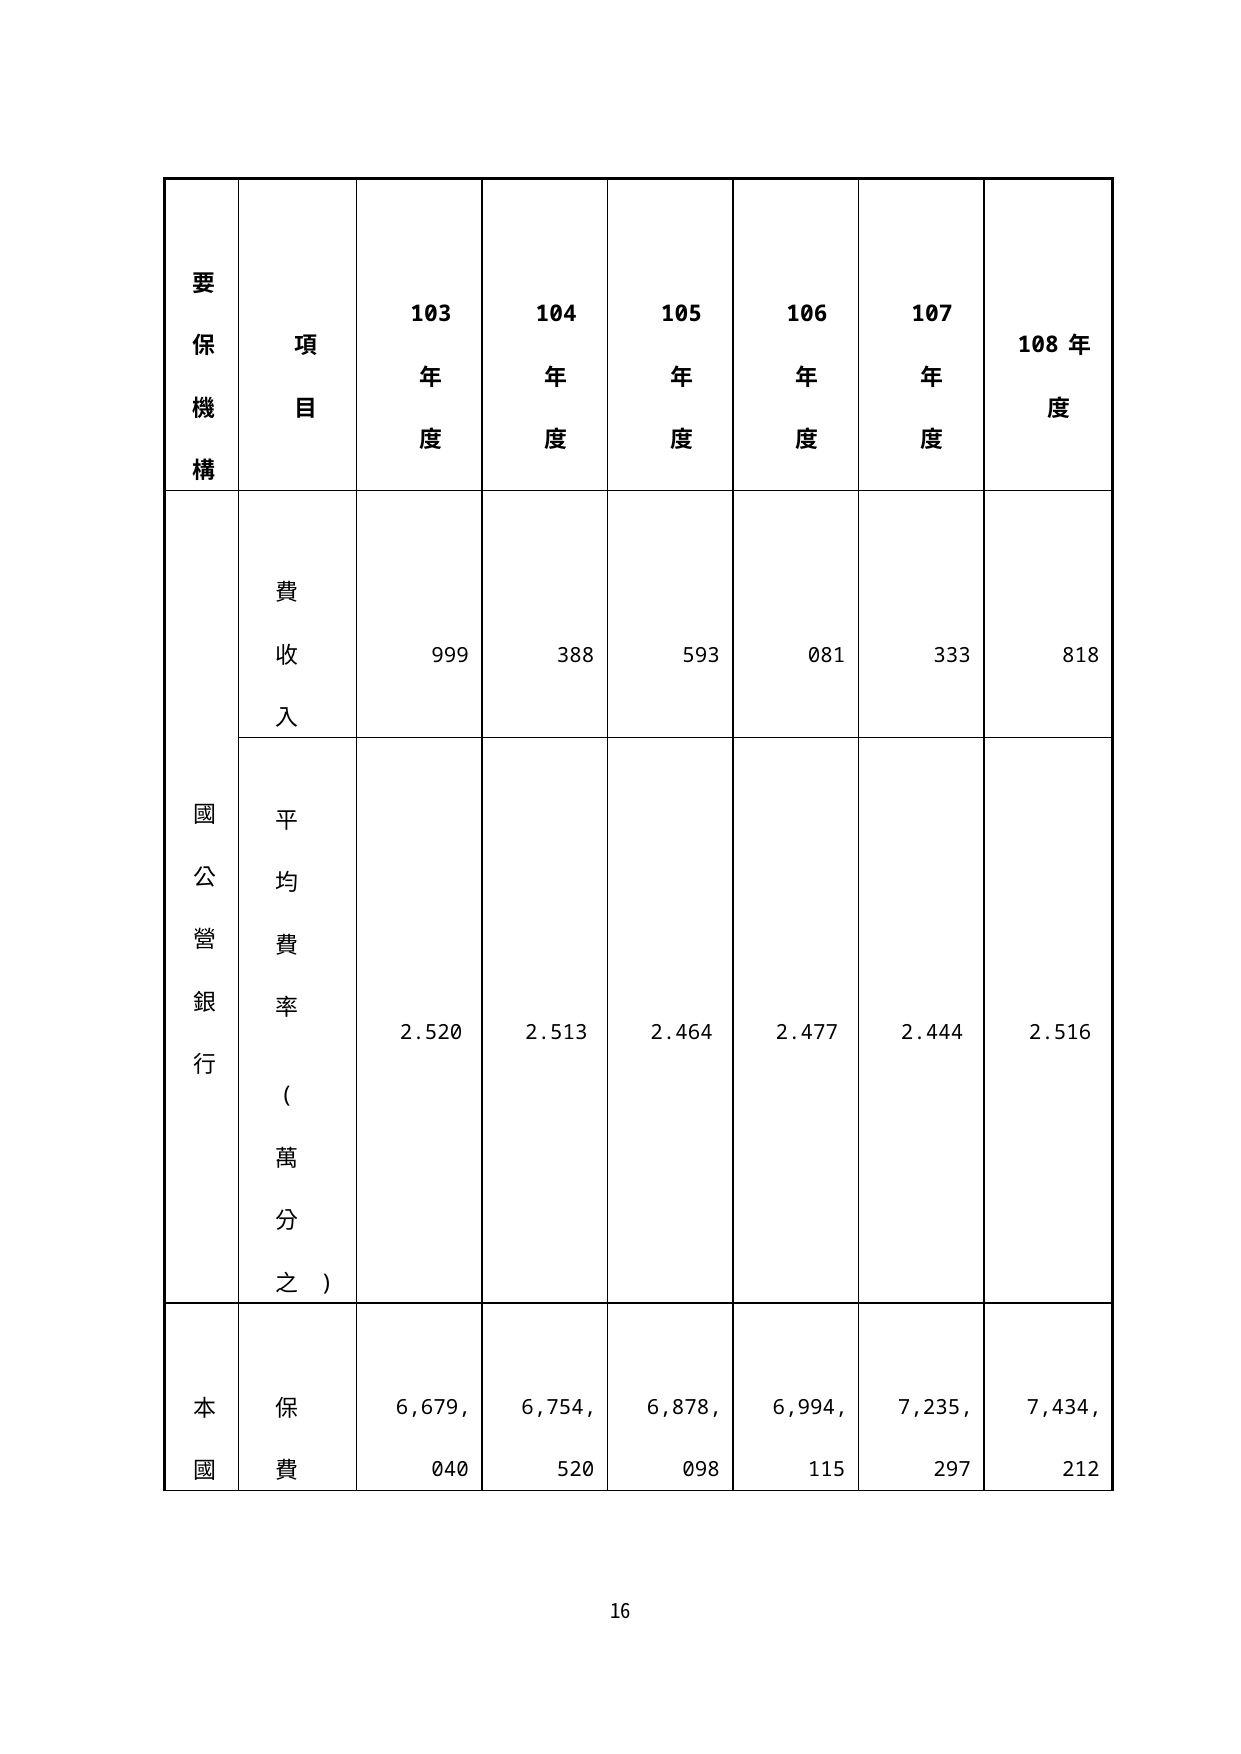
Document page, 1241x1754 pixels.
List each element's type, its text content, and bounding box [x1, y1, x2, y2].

table_cell 7,434,212 [985, 1304, 1111, 1490]
table_cell 2.520 [357, 738, 481, 1302]
table_header 105年度 [608, 180, 732, 490]
table_cell 費收入 [239, 491, 356, 737]
table_cell 7,235,297 [859, 1304, 983, 1490]
table_cell 6,878,098 [608, 1304, 732, 1490]
table_cell 333 [859, 491, 983, 737]
table_cell 388 [483, 491, 607, 737]
table_cell 2.513 [483, 738, 607, 1302]
table_cell 818 [985, 491, 1111, 737]
table_header 104年度 [483, 180, 607, 490]
table_header 106年度 [734, 180, 858, 490]
table_header 108年度 [985, 180, 1111, 490]
table_cell 593 [608, 491, 732, 737]
table_cell 2.477 [734, 738, 858, 1302]
table_cell 2.444 [859, 738, 983, 1302]
table_cell 6,754,520 [483, 1304, 607, 1490]
table_cell 本國 [166, 1304, 238, 1490]
table_header 103年度 [357, 180, 481, 490]
table_cell 6,994,115 [734, 1304, 858, 1490]
table_header 要保 機構 [166, 180, 238, 490]
table_cell 平均費率 (萬分之) [239, 738, 356, 1302]
table_cell 保費 [239, 1304, 356, 1490]
table_header 項目 [239, 180, 356, 490]
table_cell 2.516 [985, 738, 1111, 1302]
table_header 107年度 [859, 180, 983, 490]
table_cell 999 [357, 491, 481, 737]
table_cell 081 [734, 491, 858, 737]
table_cell 6,679,040 [357, 1304, 481, 1490]
table_cell 國公營銀行 [166, 491, 238, 1302]
table_cell 2.464 [608, 738, 732, 1302]
